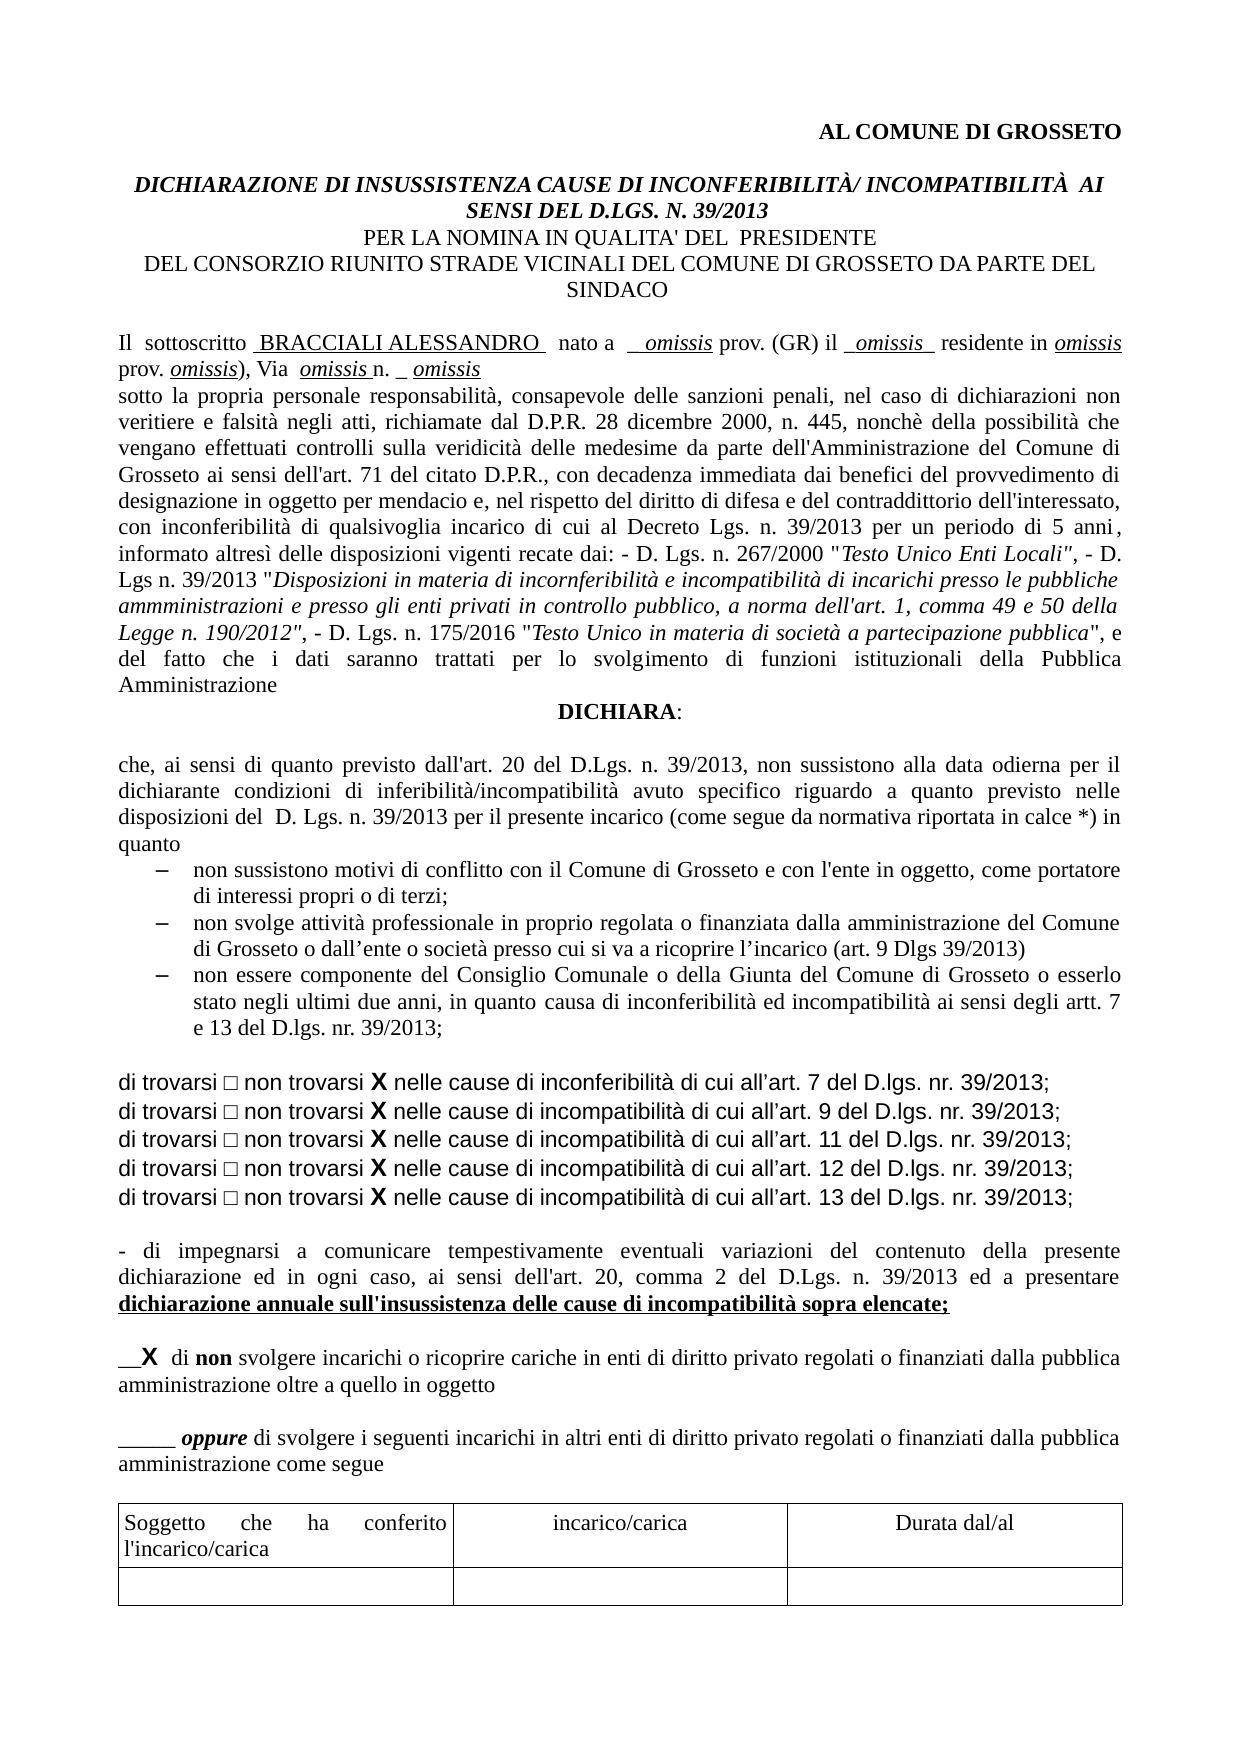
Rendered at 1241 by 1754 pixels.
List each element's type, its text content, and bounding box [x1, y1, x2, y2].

text sotto la propria personale responsabilità, consapevole delle sanzioni penali, nel caso di dichiarazioni non veritiere e falsità negli atti, richiamate dal D.P.R. 28 dicembre 2000, n. 445, nonchè della possibilità che vengano effettuati controlli sulla veridicità delle medesime da parte dell'Amministrazione del Comune di Grosseto ai sensi dell'art. 71 del citato D.P.R., con decadenza immediata dai benefici del provvedimento di designazione in oggetto per mendacio e, nel rispetto del diritto di difesa e del contraddittorio dell'interessato, con inconferibilità di qualsivoglia incarico di cui al Decreto Lgs. n. 39/2013 per un periodo di 5 anni, informato altresì delle disposizioni vigenti recate dai: - D. Lgs. n. 267/2000 "Testo Unico Enti Locali", - D. Lgs n. 39/2013 "Disposizioni in materia di incornferibilità e incompatibilità di incarichi presso le pubbliche ammministrazioni e presso gli enti privati in controllo pubblico, a norma dell'art. 1, comma 49 e 50 della Legge n. 190/2012", - D. Lgs. n. 175/2016 "Testo Unico in materia di società a partecipazione pubblica", e del fatto che i dati saranno trattati per lo svolgimento di funzioni istituzionali della Pubblica Amministrazione [118, 382, 1122, 698]
text __X di non svolgere incarichi o ricoprire cariche in enti di diritto privato regolati o finanziati dalla pubblica amministrazione oltre a quello in oggetto [118, 1342, 1122, 1397]
table_cell [788, 1568, 1122, 1605]
text di trovarsi □ non trovarsi X nelle cause di incompatibilità di cui all’art. 12 del D.lgs. nr. 39/2013; [118, 1153, 1122, 1182]
text PER LA NOMINA IN QUALITA' DEL PRESIDENTE [118, 223, 1122, 250]
text DICHIARAZIONE DI INSUSSISTENZA CAUSE DI INCONFERIBILITÀ/ INCOMPATIBILITÀ AI SENSI DEL D.LGS. N. 39/2013 [118, 171, 1122, 223]
table_cell [454, 1568, 787, 1605]
text DEL CONSORZIO RIUNITO STRADE VICINALI DEL COMUNE DI GROSSETO DA PARTE DEL SINDACO [118, 250, 1122, 303]
text di trovarsi □ non trovarsi X nelle cause di incompatibilità di cui all’art. 9 del D.lgs. nr. 39/2013; [118, 1096, 1122, 1124]
text che, ai sensi di quanto previsto dall'art. 20 del D.Lgs. n. 39/2013, non sussistono alla data odierna per il dichiarante condizioni di inferibilità/incompatibilità avuto specifico riguardo a quanto previsto nelle disposizioni del D. Lgs. n. 39/2013 per il presente incarico (come segue da normativa riportata in calce *) in quanto [118, 751, 1122, 856]
table_header Durata dal/al [788, 1504, 1122, 1567]
text Il sottoscritto BRACCIALI ALESSANDRO nato a _ omissis prov. (GR) il _omissis_ residente in omissis prov. omissis), Via omissis n. _ omissis [118, 329, 1122, 382]
text DICHIARA: [118, 698, 1122, 724]
text - di impegnarsi a comunicare tempestivamente eventuali variazioni del contenuto della presente dichiarazione ed in ogni caso, ai sensi dell'art. 20, comma 2 del D.Lgs. n. 39/2013 ed a presentare dichiarazione annuale sull'insussistenza delle cause di incompatibilità sopra elencate; [118, 1237, 1122, 1316]
table_cell [119, 1568, 453, 1605]
text di trovarsi □ non trovarsi X nelle cause di incompatibilità di cui all’art. 13 del D.lgs. nr. 39/2013; [118, 1182, 1122, 1211]
list non svolge attività professionale in proprio regolata o finanziata dalla amministrazione del Comune di Grosseto o dall’ente o società presso cui si va a ricoprire l’incarico (art. 9 Dlgs 39/2013) [156, 909, 1122, 961]
list non sussistono motivi di conflitto con il Comune di Grosseto e con l'ente in oggetto, come portatore di interessi propri o di terzi; [156, 856, 1122, 909]
text di trovarsi □ non trovarsi X nelle cause di incompatibilità di cui all’art. 11 del D.lgs. nr. 39/2013; [118, 1124, 1122, 1153]
text di trovarsi □ non trovarsi X nelle cause di inconferibilità di cui all’art. 7 del D.lgs. nr. 39/2013; [118, 1067, 1122, 1096]
text AL COMUNE DI GROSSETO [118, 118, 1122, 144]
text _____ oppure di svolgere i seguenti incarichi in altri enti di diritto privato regolati o finanziati dalla pubblica amministrazione come segue [118, 1424, 1122, 1477]
table_header incarico/carica [454, 1504, 787, 1567]
table_header Soggetto che ha conferito l'incarico/carica [119, 1504, 453, 1567]
list non essere componente del Consiglio Comunale o della Giunta del Comune di Grosseto o esserlo stato negli ultimi due anni, in quanto causa di inconferibilità ed incompatibilità ai sensi degli artt. 7 e 13 del D.lgs. nr. 39/2013; [156, 961, 1122, 1041]
